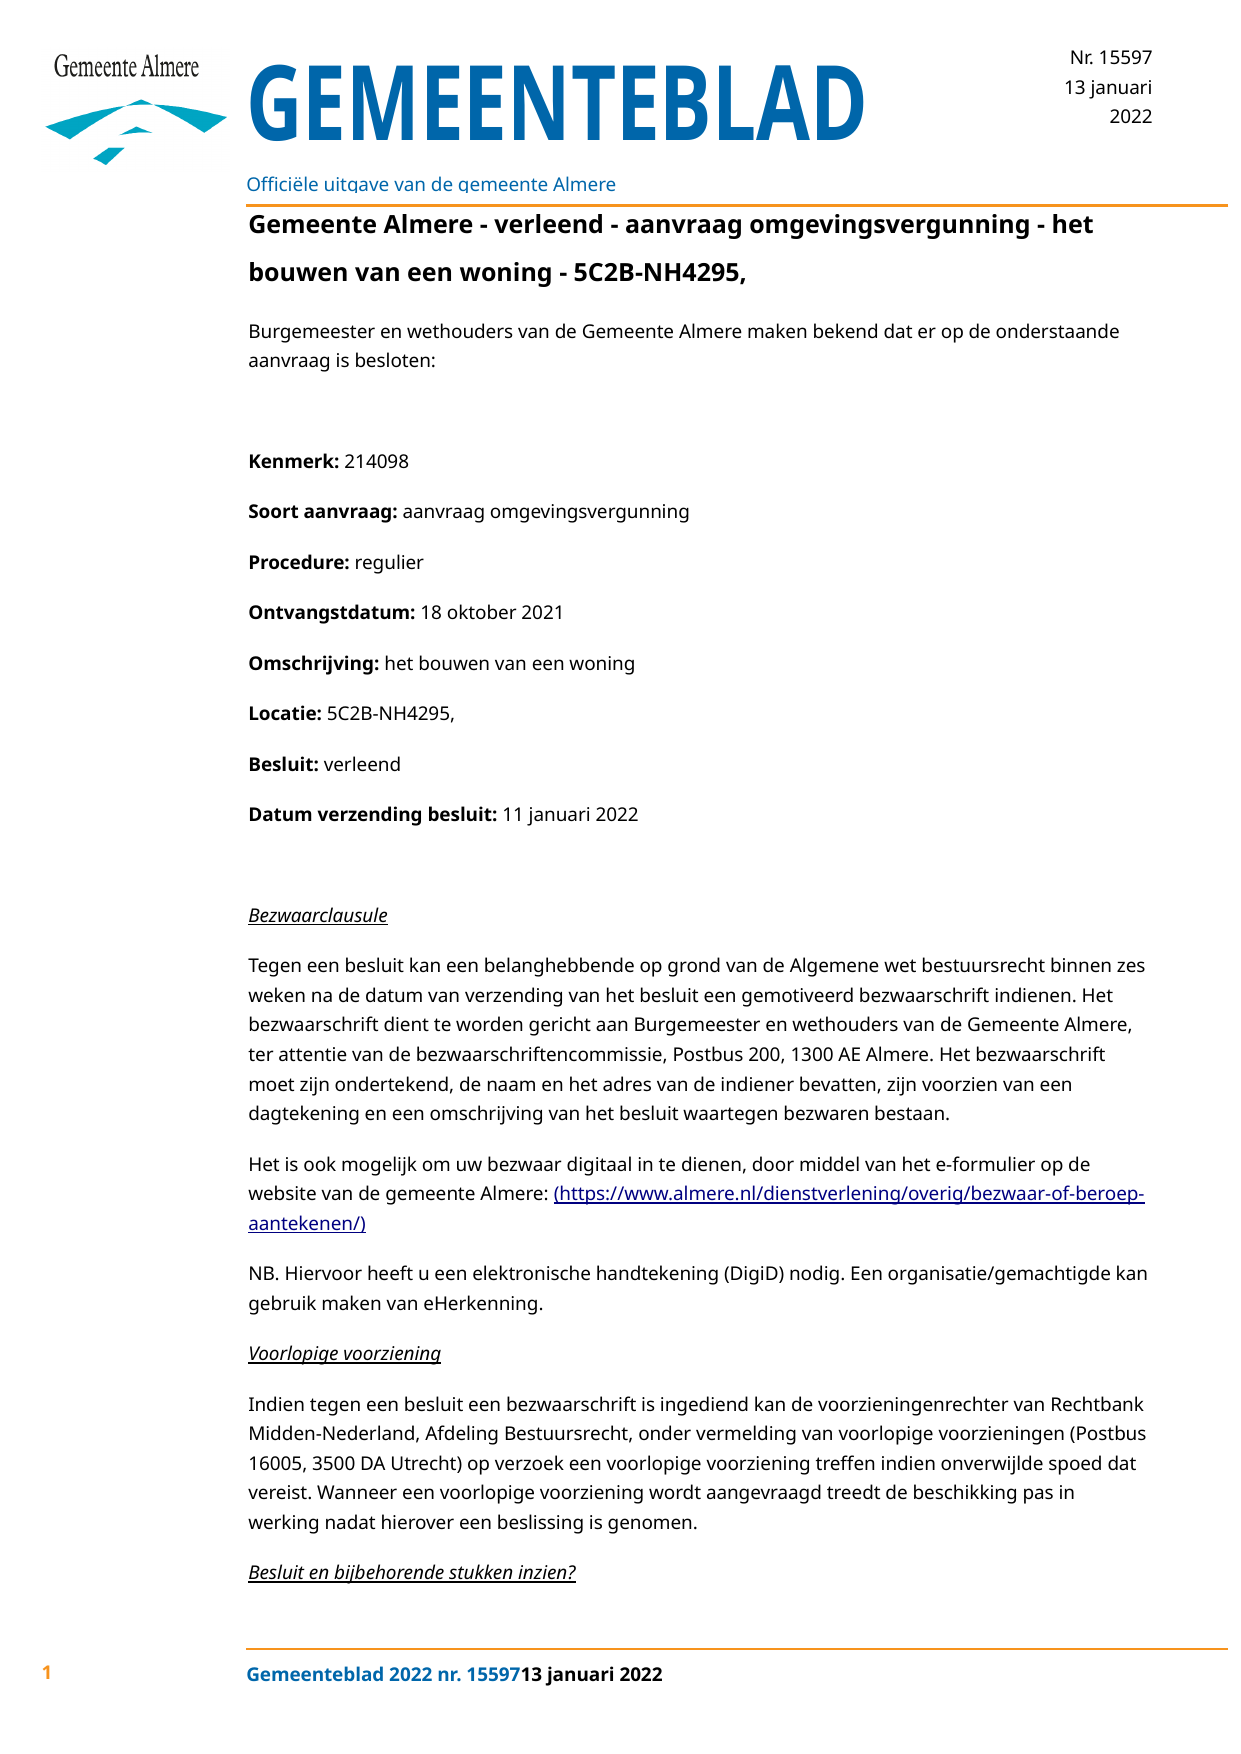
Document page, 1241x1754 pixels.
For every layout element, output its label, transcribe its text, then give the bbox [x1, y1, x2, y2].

text Het is ook mogelijk om uw bezwaar digitaal in te dienen, door middel van het e-formulier op de website van de gemeente Almere: (https://www.almere.nl/dienstverlening/overig/bezwaar-of-beroep-aantekenen/) [248, 1151, 1152, 1236]
text Datum verzending besluit: 11 januari 2022 [248, 801, 1152, 827]
text Tegen een besluit kan een belanghebbende op grond van de Algemene wet bestuursrecht binnen zes weken na de datum van verzending van het besluit een gemotiveerd bezwaarschrift indienen. Het bezwaarschrift dient te worden gericht aan Burgemeester en wethouders van de Gemeente Almere, ter attentie van de bezwaarschriftencommissie, Postbus 200, 1300 AE Almere. Het bezwaarschrift moet zijn ondertekend, de naam en het adres van de indiener bevatten, zijn voorzien van een dagtekening en een omschrijving van het besluit waartegen bezwaren bestaan. [248, 952, 1152, 1126]
picture [41, 47, 231, 172]
text Besluit: verleend [248, 751, 1152, 777]
text Ontvangstdatum: 18 oktober 2021 [248, 599, 1152, 625]
text Kenmerk: 214098 [248, 448, 1152, 474]
text Burgemeester en wethouders van de Gemeente Almere maken bekend dat er op de onderstaande aanvraag is besloten: [248, 318, 1152, 373]
text NB. Hiervoor heeft u een elektronische handtekening (DigiD) nodig. Een organisatie/gemachtigde kan gebruik maken van eHerkenning. [248, 1260, 1152, 1316]
text Besluit en bijbehorende stukken inzien? [248, 1559, 1152, 1585]
text Gemeente Almere - verleend - aanvraag omgevingsvergunning - het bouwen van een woning - 5C2B-NH4295, [248, 207, 1152, 288]
text Omschrijving: het bouwen van een woning [248, 650, 1152, 676]
text Locatie: 5C2B-NH4295, [248, 700, 1152, 726]
text Soort aanvraag: aanvraag omgevingsvergunning [248, 499, 1152, 524]
text Bezwaarclausule [248, 902, 1152, 928]
text Procedure: regulier [248, 549, 1152, 575]
text Voorlopige voorziening [248, 1340, 1152, 1366]
text Indien tegen een besluit een bezwaarschrift is ingediend kan de voorzieningenrechter van Rechtbank Midden-Nederland, Afdeling Bestuursrecht, onder vermelding van voorlopige voorzieningen (Postbus 16005, 3500 DA Utrecht) op verzoek een voorlopige voorziening treffen indien onverwijlde spoed dat vereist. Wanneer een voorlopige voorziening wordt aangevraagd treedt de beschikking pas in werking nadat hierover een beslissing is genomen. [248, 1391, 1152, 1535]
